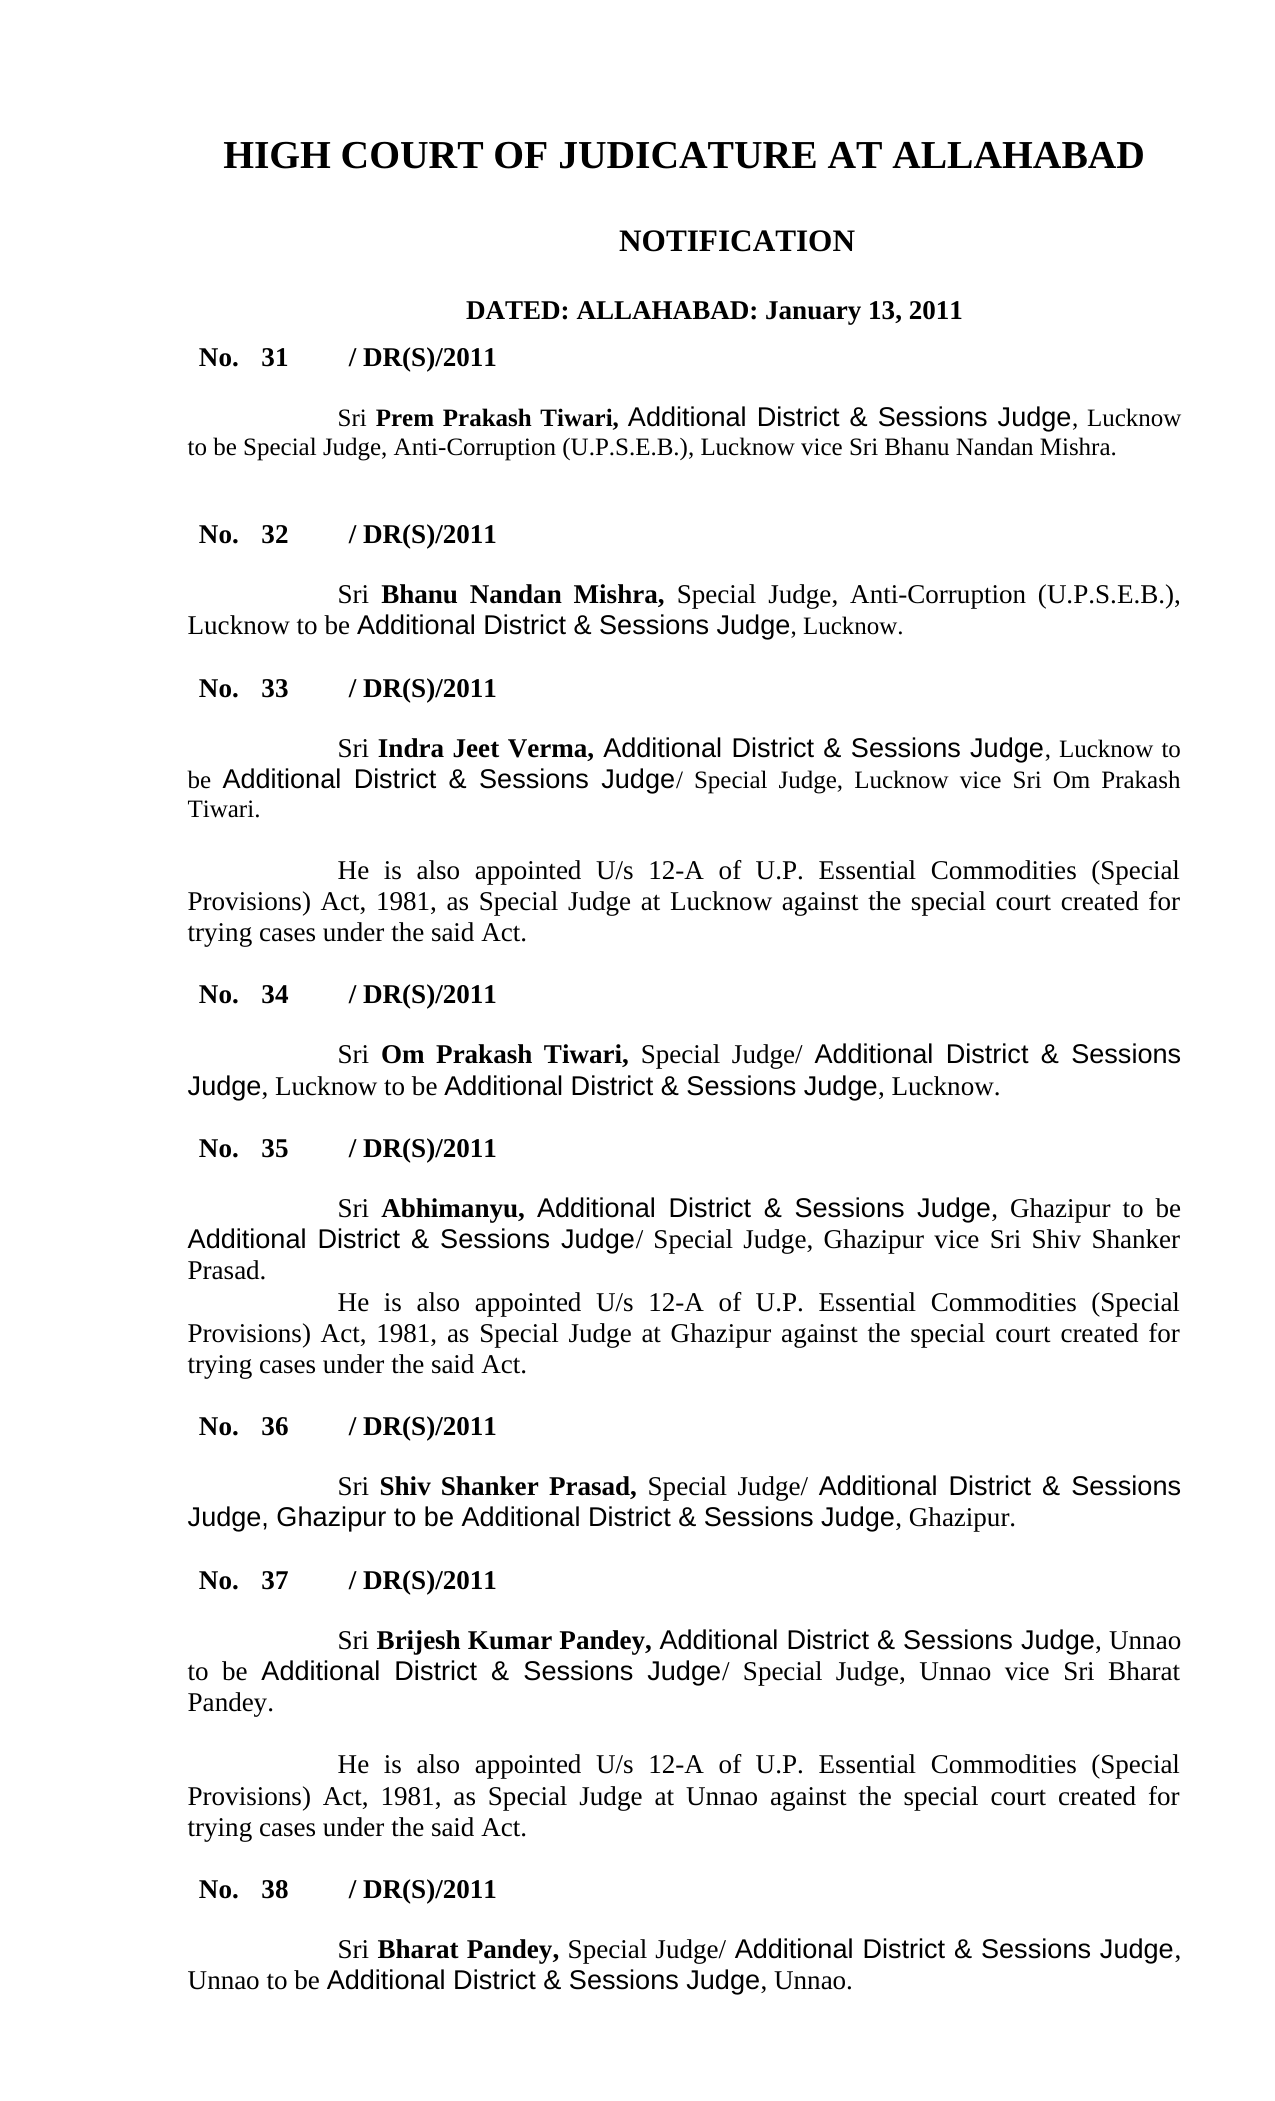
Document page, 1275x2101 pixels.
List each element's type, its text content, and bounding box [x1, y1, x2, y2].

table_header 35 [250, 1132, 337, 1192]
table_header No. [188, 518, 250, 578]
table_header / DR(S)/2011 [338, 1410, 737, 1470]
table_header 33 [250, 672, 337, 732]
text Sri Prem Prakash Tiwari, Additional District & Sessions Judge, Lucknow to be Special Judge, Anti-Corruption (U.P.S.E.B.), Lucknow vice Sri Bhanu Nandan Mishra. [187, 401, 1181, 461]
text HIGH COURT OF JUDICATURE AT ALLAHABAD [187, 131, 1181, 177]
table_header / DR(S)/2011 [338, 1132, 737, 1192]
text Sri Brijesh Kumar Pandey, Additional District & Sessions Judge, Unnao to be Additional District & Sessions Judge/ Special Judge, Unnao vice Sri Bharat Pandey. [187, 1624, 1181, 1717]
text Sri Bhanu Nandan Mishra, Special Judge, Anti-Corruption (U.P.S.E.B.), Lucknow to be Additional District & Sessions Judge, Lucknow. [187, 578, 1181, 641]
table_header / DR(S)/2011 [338, 672, 737, 732]
table_header No. [188, 1132, 250, 1192]
table_header 37 [250, 1564, 337, 1624]
table_header / DR(S)/2011 [338, 518, 737, 578]
table_header No. [188, 979, 250, 1038]
subtitle NOTIFICATION [187, 222, 1181, 258]
subtitle DATED: ALLAHABAD: January 13, 2011 [187, 294, 1181, 325]
table_header / DR(S)/2011 [338, 1564, 737, 1624]
text Sri Indra Jeet Verma, Additional District & Sessions Judge, Lucknow to be Additional District & Sessions Judge/ Special Judge, Lucknow vice Sri Om Prakash Tiwari. [187, 732, 1181, 823]
text He is also appointed U/s 12-A of U.P. Essential Commodities (Special Provisions) Act, 1981, as Special Judge at Lucknow against the special court created for trying cases under the said Act. [187, 854, 1181, 947]
text He is also appointed U/s 12-A of U.P. Essential Commodities (Special Provisions) Act, 1981, as Special Judge at Ghazipur against the special court created for trying cases under the said Act. [187, 1286, 1181, 1379]
table_header 32 [250, 518, 337, 578]
table_header No. [188, 1873, 250, 1933]
table_header No. [188, 1410, 250, 1470]
table_header No. [188, 1564, 250, 1624]
text Sri Om Prakash Tiwari, Special Judge/ Additional District & Sessions Judge, Lucknow to be Additional District & Sessions Judge, Lucknow. [187, 1038, 1181, 1101]
text Sri Bharat Pandey, Special Judge/ Additional District & Sessions Judge, Unnao to be Additional District & Sessions Judge, Unnao. [187, 1933, 1181, 1995]
table_header 31 [250, 341, 337, 401]
text He is also appointed U/s 12-A of U.P. Essential Commodities (Special Provisions) Act, 1981, as Special Judge at Unnao against the special court created for trying cases under the said Act. [187, 1748, 1181, 1842]
table_header No. [188, 341, 250, 401]
table_header / DR(S)/2011 [338, 979, 737, 1038]
text Sri Abhimanyu, Additional District & Sessions Judge, Ghazipur to be Additional District & Sessions Judge/ Special Judge, Ghazipur vice Sri Shiv Shanker Prasad. [187, 1192, 1181, 1286]
table_header 38 [250, 1873, 337, 1933]
table_header / DR(S)/2011 [338, 1873, 737, 1933]
table_header / DR(S)/2011 [338, 341, 737, 401]
table_header 34 [250, 979, 337, 1038]
table_header 36 [250, 1410, 337, 1470]
text Sri Shiv Shanker Prasad, Special Judge/ Additional District & Sessions Judge, Ghazipur to be Additional District & Sessions Judge, Ghazipur. [187, 1470, 1181, 1533]
table_header No. [188, 672, 250, 732]
